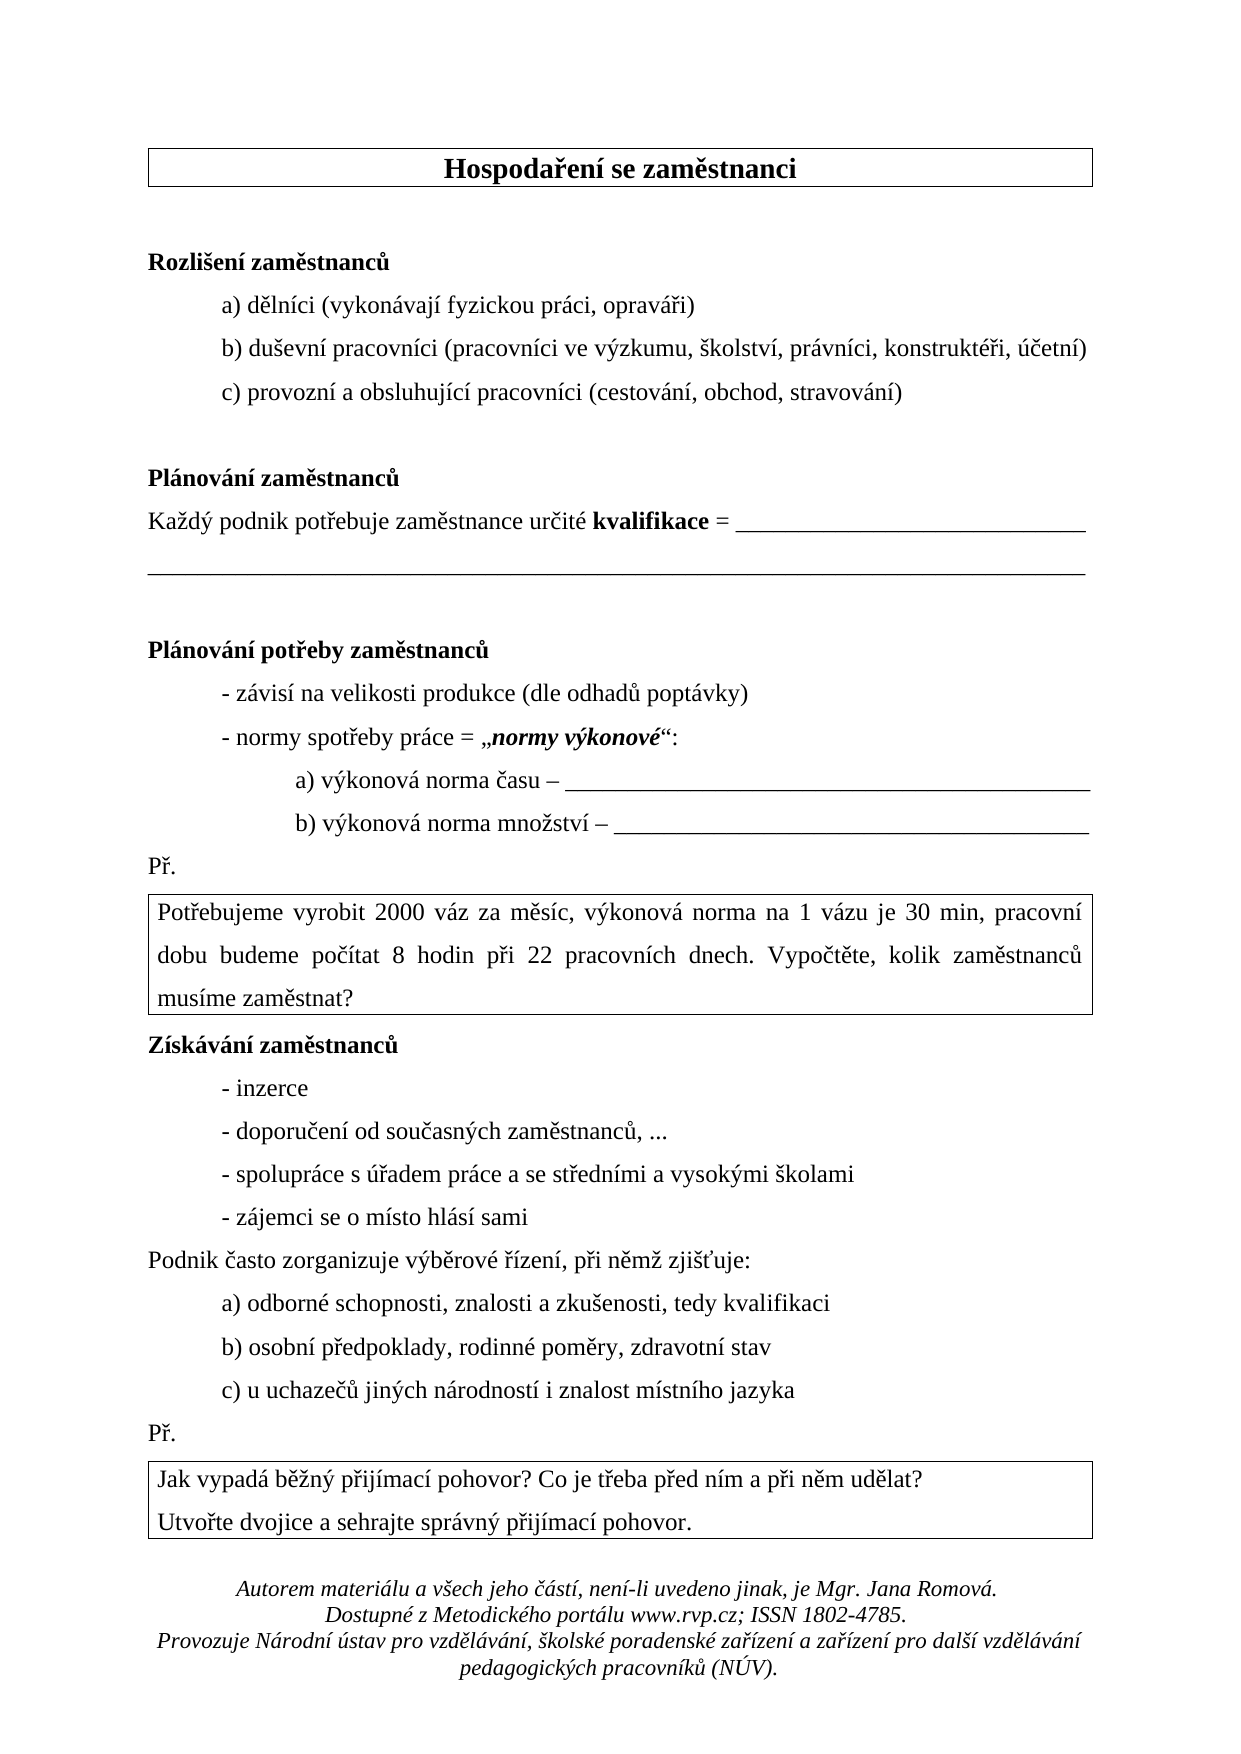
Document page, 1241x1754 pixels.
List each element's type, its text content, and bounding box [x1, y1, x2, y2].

text Jak vypadá běžný přijímací pohovor? Co je třeba před ním a při něm udělat? [149, 1462, 1092, 1493]
text Každý podnik potřebuje zaměstnance určité kvalifikace = ____________________________ [148, 506, 1093, 535]
text Plánování zaměstnanců [148, 463, 1093, 492]
text - doporučení od současných zaměstnanců, ... [148, 1116, 1093, 1145]
text Př. [148, 1418, 1093, 1447]
text a) odborné schopnosti, znalosti a zkušenosti, tedy kvalifikaci [148, 1288, 1093, 1317]
text Potřebujeme vyrobit 2000 váz za měsíc, výkonová norma na 1 vázu je 30 min, pracovní dobu budeme počítat 8 hodin při 22 pracovních dnech. Vypočtěte, kolik zaměstnanců musíme zaměstnat? [149, 895, 1092, 1014]
text Hospodaření se zaměstnanci [149, 149, 1092, 186]
text - zájemci se o místo hlásí sami [148, 1202, 1093, 1231]
text b) duševní pracovníci (pracovníci ve výzkumu, školství, právníci, konstruktéři, účetní) [148, 333, 1093, 362]
text - spolupráce s úřadem práce a se středními a vysokými školami [148, 1159, 1093, 1188]
text b) výkonová norma množství – ______________________________________ [295, 808, 1093, 837]
text Př. [148, 851, 1093, 880]
text Rozlišení zaměstnanců [148, 247, 1093, 276]
text ___________________________________________________________________________ [148, 549, 1093, 578]
text Získávání zaměstnanců [148, 1030, 1093, 1058]
text a) výkonová norma času – __________________________________________ [295, 765, 1093, 793]
text c) u uchazečů jiných národností i znalost místního jazyka [148, 1375, 1093, 1403]
text Plánování potřeby zaměstnanců [148, 635, 1093, 664]
text a) dělníci (vykonávají fyzickou práci, opraváři) [148, 290, 1093, 319]
text Utvořte dvojice a sehrajte správný přijímací pohovor. [149, 1504, 1092, 1538]
text - normy spotřeby práce = „normy výkonové“: [148, 722, 1093, 750]
text c) provozní a obsluhující pracovníci (cestování, obchod, stravování) [148, 377, 1093, 405]
text Podnik často zorganizuje výběrové řízení, při němž zjišťuje: [148, 1245, 1093, 1274]
text b) osobní předpoklady, rodinné poměry, zdravotní stav [148, 1332, 1093, 1360]
text - inzerce [148, 1073, 1093, 1102]
text - závisí na velikosti produkce (dle odhadů poptávky) [148, 678, 1093, 707]
